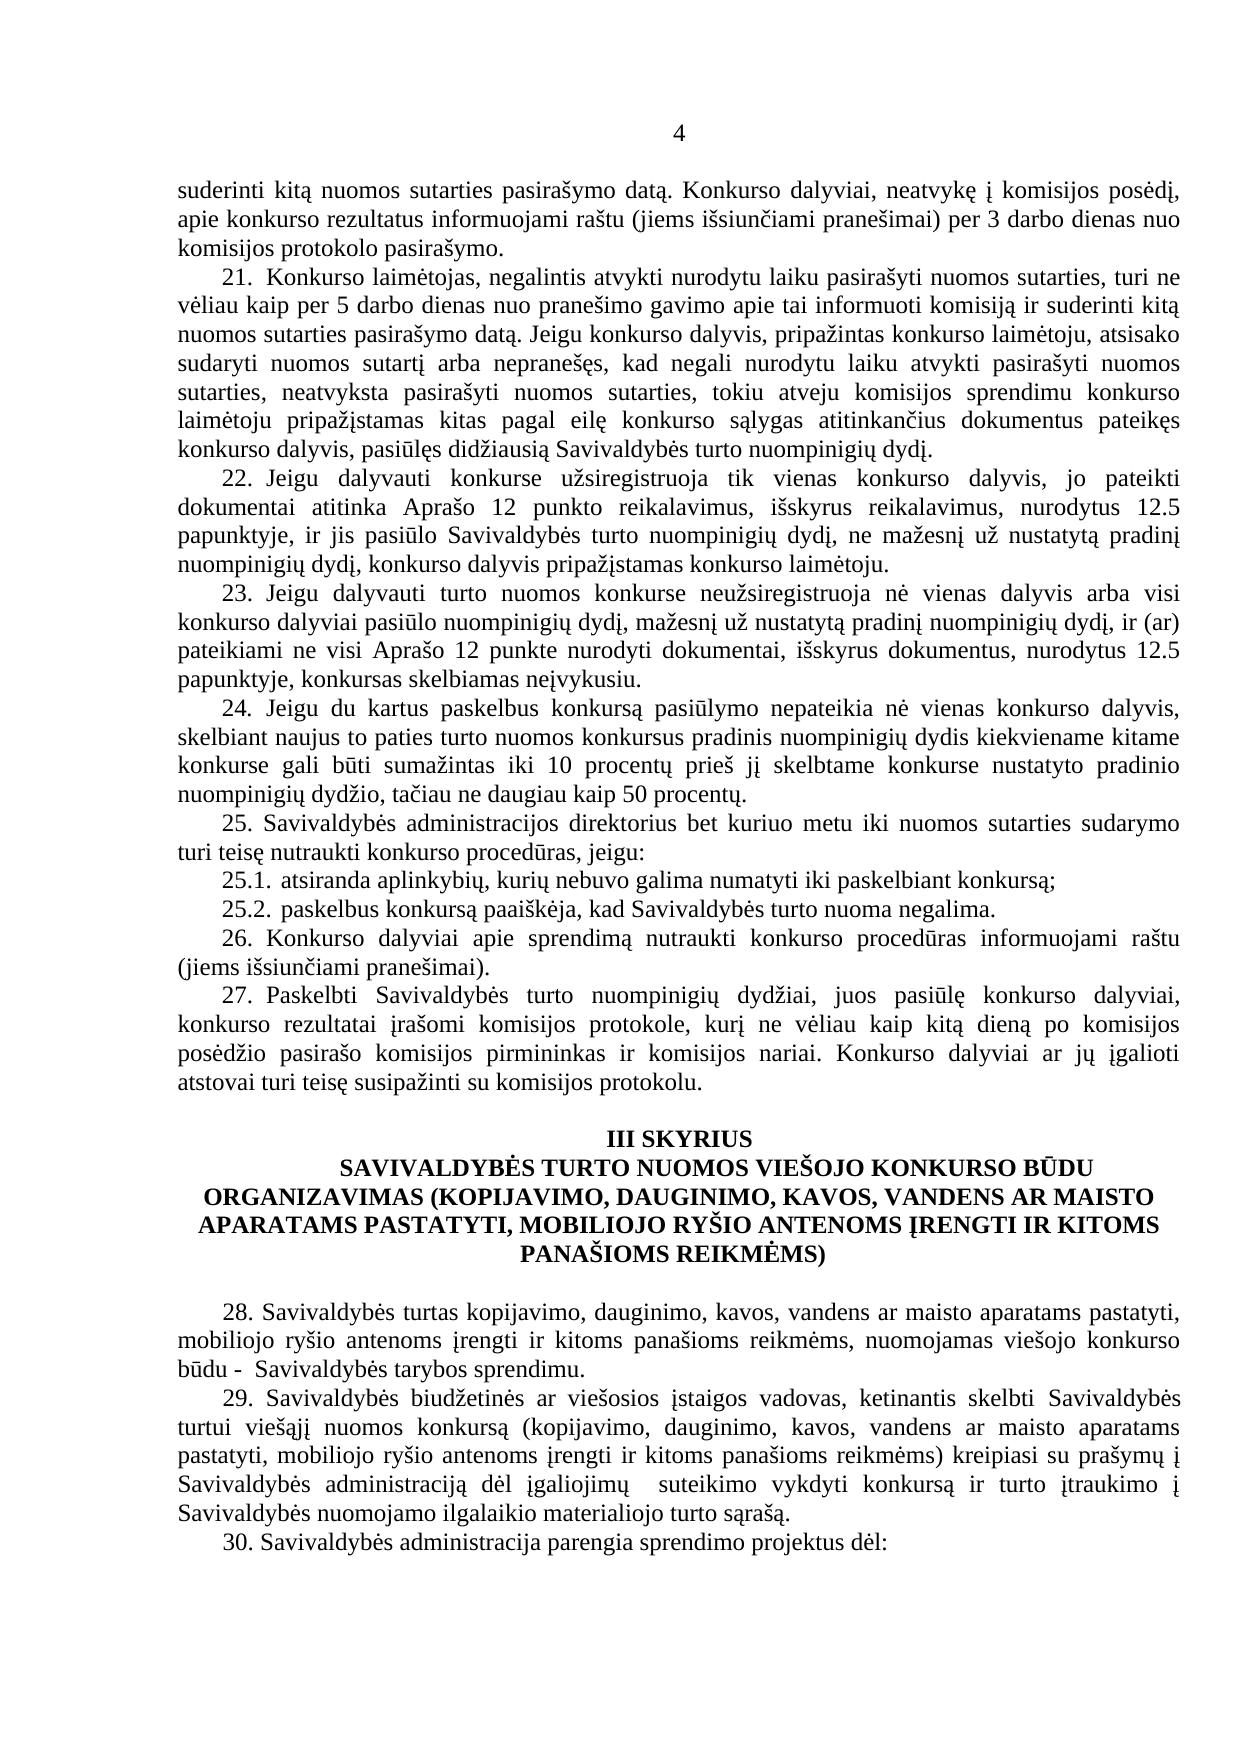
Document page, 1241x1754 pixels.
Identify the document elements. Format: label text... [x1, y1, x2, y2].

text 25.1. atsiranda aplinkybių, kurių nebuvo galima numatyti iki paskelbiant konkursą; [177, 866, 1181, 894]
text 23. Jeigu dalyvauti turto nuomos konkurse neužsiregistruoja nė vienas dalyvis arba visi konkurso dalyviai pasiūlo nuompinigių dydį, mažesnį už nustatytą pradinį nuompinigių dydį, ir (ar) pateikiami ne visi Aprašo 12 punkte nurodyti dokumentai, išskyrus dokumentus, nurodytus 12.5 papunktyje, konkursas skelbiamas neįvykusiu. [177, 578, 1181, 693]
text 24. Jeigu du kartus paskelbus konkursą pasiūlymo nepateikia nė vienas konkurso dalyvis, skelbiant naujus to paties turto nuomos konkursus pradinis nuompinigių dydis kiekviename kitame konkurse gali būti sumažintas iki 10 procentų prieš jį skelbtame konkurse nustatyto pradinio nuompinigių dydžio, tačiau ne daugiau kaip 50 procentų. [177, 693, 1181, 808]
text 22. Jeigu dalyvauti konkurse užsiregistruoja tik vienas konkurso dalyvis, jo pateikti dokumentai atitinka Aprašo 12 punkto reikalavimus, išskyrus reikalavimus, nurodytus 12.5 papunktyje, ir jis pasiūlo Savivaldybės turto nuompinigių dydį, ne mažesnį už nustatytą pradinį nuompinigių dydį, konkurso dalyvis pripažįstamas konkurso laimėtoju. [177, 463, 1181, 578]
text SAVIVALDYBĖS TURTO NUOMOS VIEŠOJO KONKURSO BŪDU ORGANIZAVIMAS (KOPIJAVIMO, DAUGINIMO, KAVOS, VANDENS AR MAISTO APARATAMS PASTATYTI, MOBILIOJO RYŠIO ANTENOMS ĮRENGTI IR KITOMS PANAŠIOMS REIKMĖMS) [177, 1153, 1181, 1268]
text 30. Savivaldybės administracija parengia sprendimo projektus dėl: [177, 1527, 1181, 1556]
text III SKYRIUS [177, 1124, 1181, 1153]
text 27. Paskelbti Savivaldybės turto nuompinigių dydžiai, juos pasiūlę konkurso dalyviai, konkurso rezultatai įrašomi komisijos protokole, kurį ne vėliau kaip kitą dieną po komisijos posėdžio pasirašo komisijos pirmininkas ir komisijos nariai. Konkurso dalyviai ar jų įgalioti atstovai turi teisę susipažinti su komisijos protokolu. [177, 981, 1181, 1096]
text 26. Konkurso dalyviai apie sprendimą nutraukti konkurso procedūras informuojami raštu (jiems išsiunčiami pranešimai). [177, 923, 1181, 981]
text suderinti kitą nuomos sutarties pasirašymo datą. Konkurso dalyviai, neatvykę į komisijos posėdį, apie konkurso rezultatus informuojami raštu (jiems išsiunčiami pranešimai) per 3 darbo dienas nuo komisijos protokolo pasirašymo. [177, 176, 1181, 262]
text 25.2. paskelbus konkursą paaiškėja, kad Savivaldybės turto nuoma negalima. [177, 894, 1181, 923]
text 29. Savivaldybės biudžetinės ar viešosios įstaigos vadovas, ketinantis skelbti Savivaldybės turtui viešąjį nuomos konkursą (kopijavimo, dauginimo, kavos, vandens ar maisto aparatams pastatyti, mobiliojo ryšio antenoms įrengti ir kitoms panašioms reikmėms) kreipiasi su prašymų į Savivaldybės administraciją dėl įgaliojimų suteikimo vykdyti konkursą ir turto įtraukimo į Savivaldybės nuomojamo ilgalaikio materialiojo turto sąrašą. [177, 1383, 1181, 1527]
text 21. Konkurso laimėtojas, negalintis atvykti nurodytu laiku pasirašyti nuomos sutarties, turi ne vėliau kaip per 5 darbo dienas nuo pranešimo gavimo apie tai informuoti komisiją ir suderinti kitą nuomos sutarties pasirašymo datą. Jeigu konkurso dalyvis, pripažintas konkurso laimėtoju, atsisako sudaryti nuomos sutartį arba nepranešęs, kad negali nurodytu laiku atvykti pasirašyti nuomos sutarties, neatvyksta pasirašyti nuomos sutarties, tokiu atveju komisijos sprendimu konkurso laimėtoju pripažįstamas kitas pagal eilę konkurso sąlygas atitinkančius dokumentus pateikęs konkurso dalyvis, pasiūlęs didžiausią Savivaldybės turto nuompinigių dydį. [177, 262, 1181, 463]
text 25. Savivaldybės administracijos direktorius bet kuriuo metu iki nuomos sutarties sudarymo turi teisę nutraukti konkurso procedūras, jeigu: [177, 808, 1181, 866]
text 28. Savivaldybės turtas kopijavimo, dauginimo, kavos, vandens ar maisto aparatams pastatyti, mobiliojo ryšio antenoms įrengti ir kitoms panašioms reikmėms, nuomojamas viešojo konkurso būdu - Savivaldybės tarybos sprendimu. [177, 1297, 1181, 1383]
